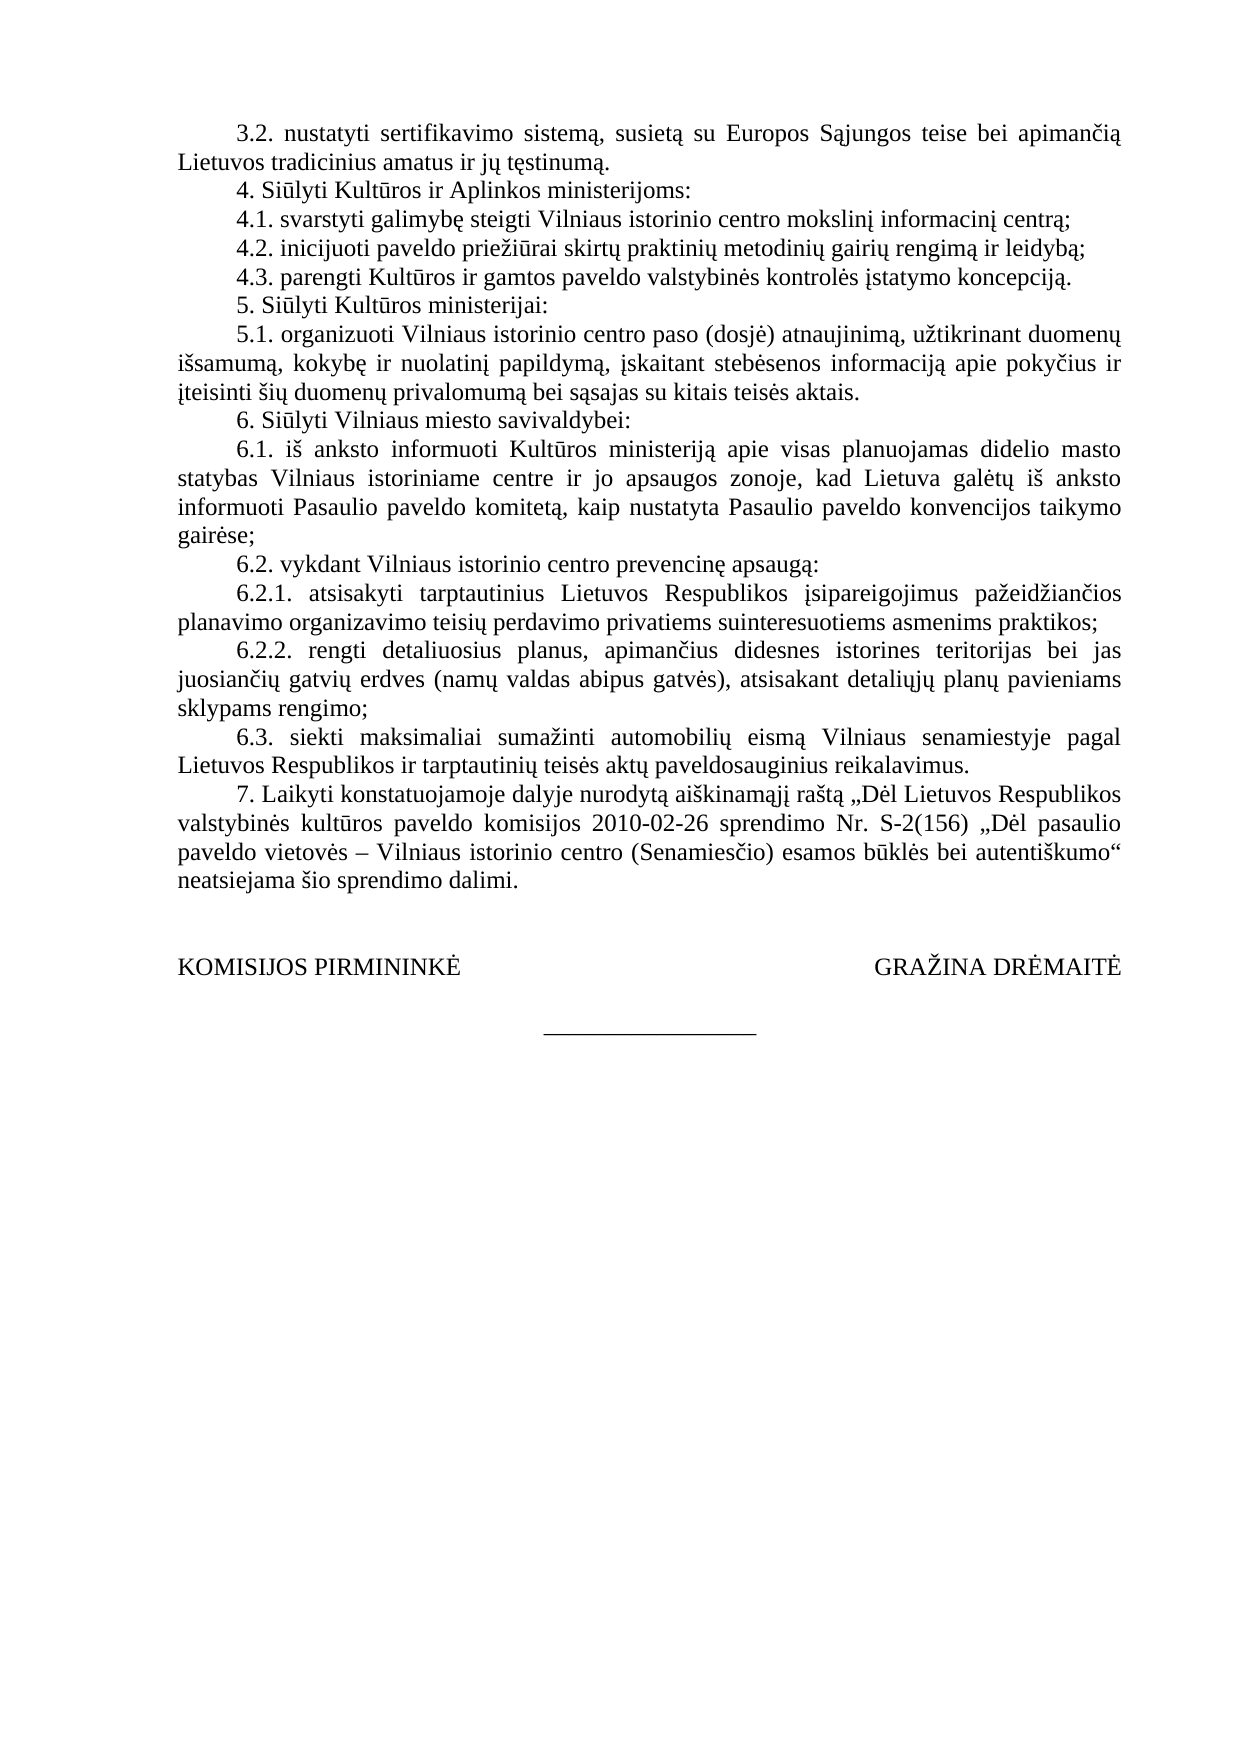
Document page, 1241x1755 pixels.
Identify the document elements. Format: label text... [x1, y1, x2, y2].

text 6.2. vykdant Vilniaus istorinio centro prevencinę apsaugą: [177, 549, 1122, 578]
text 6.2.2. rengti detaliuosius planus, apimančius didesnes istorines teritorijas bei jas juosiančių gatvių erdves (namų valdas abipus gatvės), atsisakant detaliųjų planų pavieniams sklypams rengimo; [177, 636, 1122, 722]
text 5.1. organizuoti Vilniaus istorinio centro paso (dosjė) atnaujinimą, užtikrinant duomenų išsamumą, kokybę ir nuolatinį papildymą, įskaitant stebėsenos informaciją apie pokyčius ir įteisinti šių duomenų privalomumą bei sąsajas su kitais teisės aktais. [177, 319, 1122, 406]
text 4. Siūlyti Kultūros ir Aplinkos ministerijoms: [177, 176, 1122, 204]
text 5. Siūlyti Kultūros ministerijai: [177, 291, 1122, 319]
text 4.1. svarstyti galimybę steigti Vilniaus istorinio centro mokslinį informacinį centrą; [177, 204, 1122, 233]
text 6.2.1. atsisakyti tarptautinius Lietuvos Respublikos įsipareigojimus pažeidžiančios planavimo organizavimo teisių perdavimo privatiems suinteresuotiems asmenims praktikos; [177, 578, 1122, 636]
text _________________ [177, 1009, 1122, 1038]
text 6. Siūlyti Vilniaus miesto savivaldybei: [177, 406, 1122, 434]
text 6.3. siekti maksimaliai sumažinti automobilių eismą Vilniaus senamiestyje pagal Lietuvos Respublikos ir tarptautinių teisės aktų paveldosauginius reikalavimus. [177, 722, 1122, 779]
text 4.2. inicijuoti paveldo priežiūrai skirtų praktinių metodinių gairių rengimą ir leidybą; [177, 233, 1122, 262]
text 6.1. iš anksto informuoti Kultūros ministeriją apie visas planuojamas didelio masto statybas Vilniaus istoriniame centre ir jo apsaugos zonoje, kad Lietuva galėtų iš anksto informuoti Pasaulio paveldo komitetą, kaip nustatyta Pasaulio paveldo konvencijos taikymo gairėse; [177, 434, 1122, 549]
text 4.3. parengti Kultūros ir gamtos paveldo valstybinės kontrolės įstatymo koncepciją. [177, 262, 1122, 291]
text 7. Laikyti konstatuojamoje dalyje nurodytą aiškinamąjį raštą „Dėl Lietuvos Respublikos valstybinės kultūros paveldo komisijos 2010-02-26 sprendimo Nr. S-2(156) „Dėl pasaulio paveldo vietovės – Vilniaus istorinio centro (Senamiesčio) esamos būklės bei autentiškumo“ neatsiejama šio sprendimo dalimi. [177, 779, 1122, 894]
text 3.2. nustatyti sertifikavimo sistemą, susietą su Europos Sąjungos teise bei apimančią Lietuvos tradicinius amatus ir jų tęstinumą. [177, 118, 1122, 176]
text Komisijos pirmininkė Gražina Drėmaitė [177, 952, 1122, 981]
